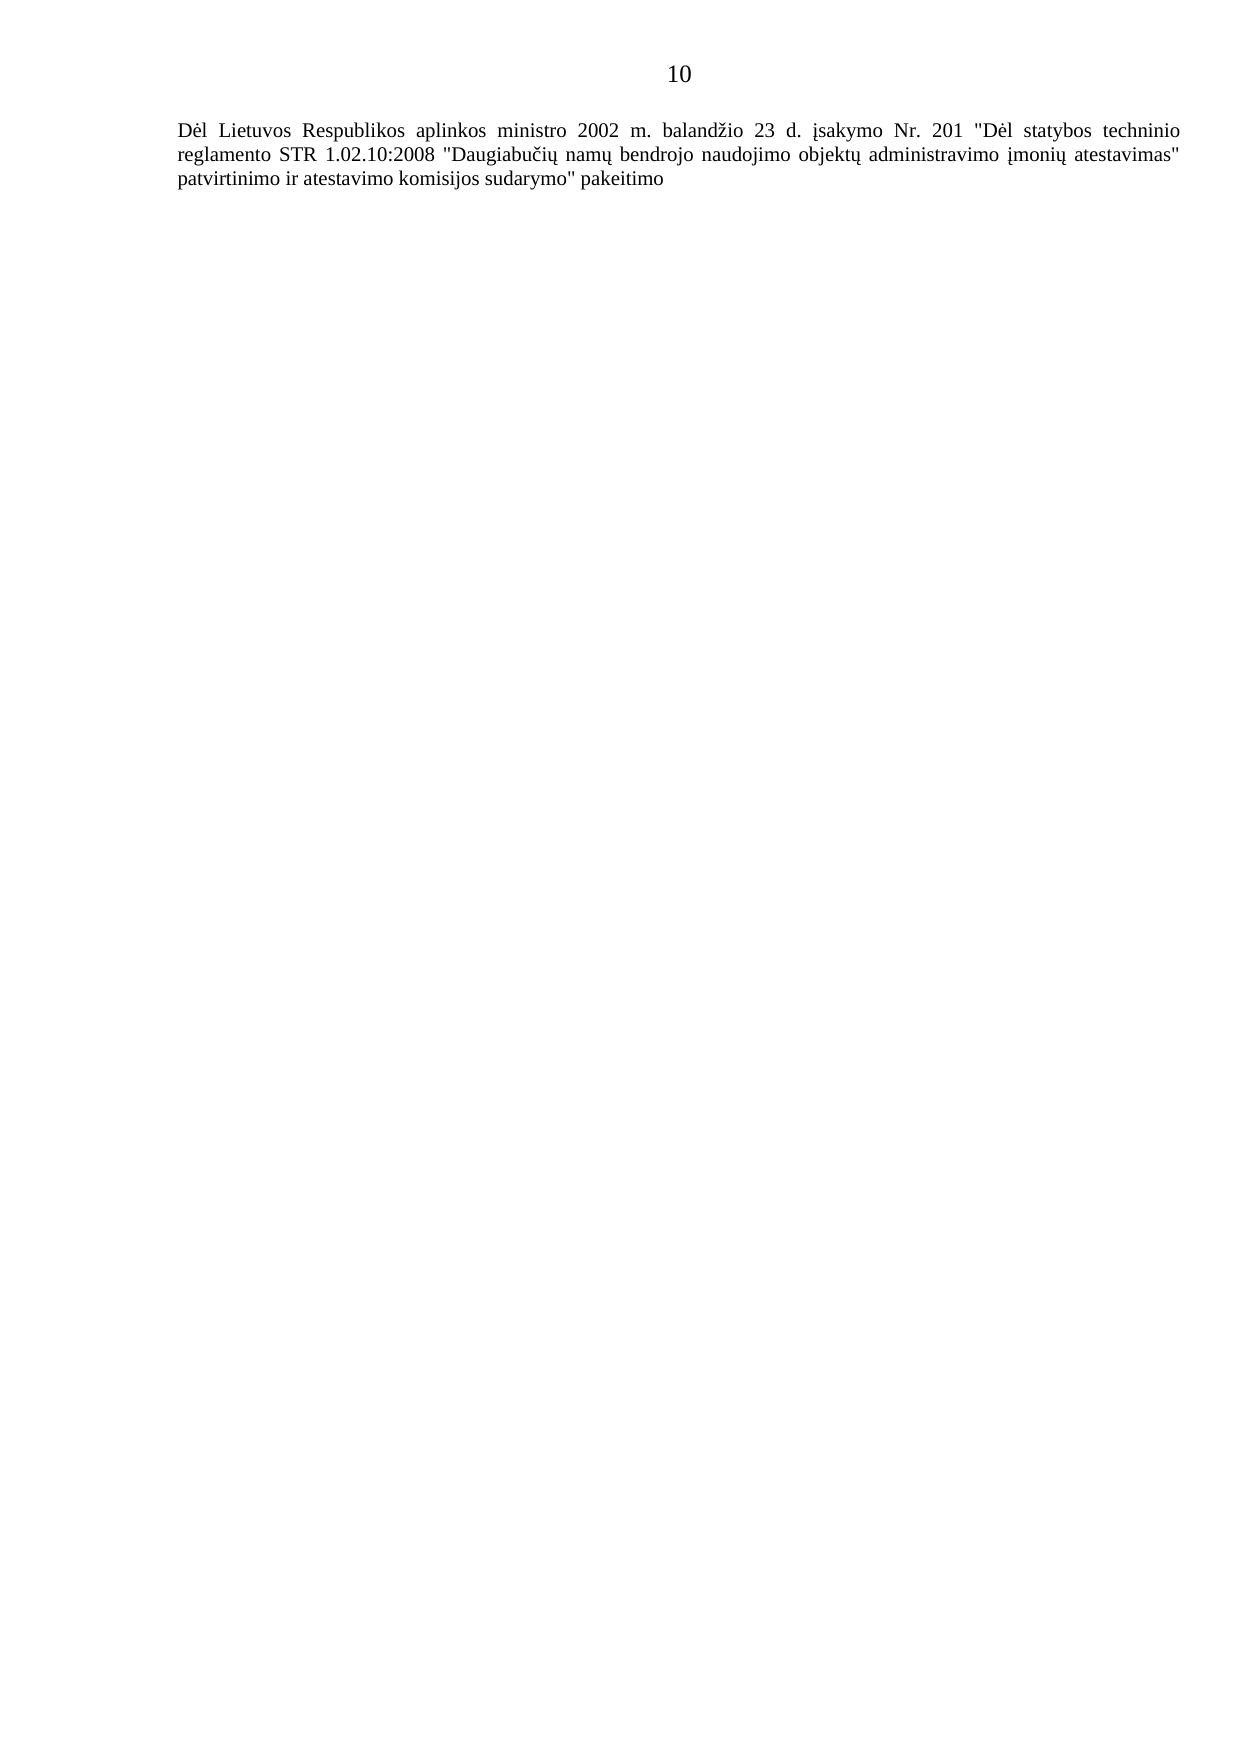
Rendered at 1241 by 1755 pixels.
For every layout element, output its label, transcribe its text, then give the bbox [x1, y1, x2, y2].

text Dėl Lietuvos Respublikos aplinkos ministro 2002 m. balandžio 23 d. įsakymo Nr. 201 "Dėl statybos techninio reglamento STR 1.02.10:2008 "Daugiabučių namų bendrojo naudojimo objektų administravimo įmonių atestavimas" patvirtinimo ir atestavimo komisijos sudarymo" pakeitimo [177, 118, 1181, 190]
